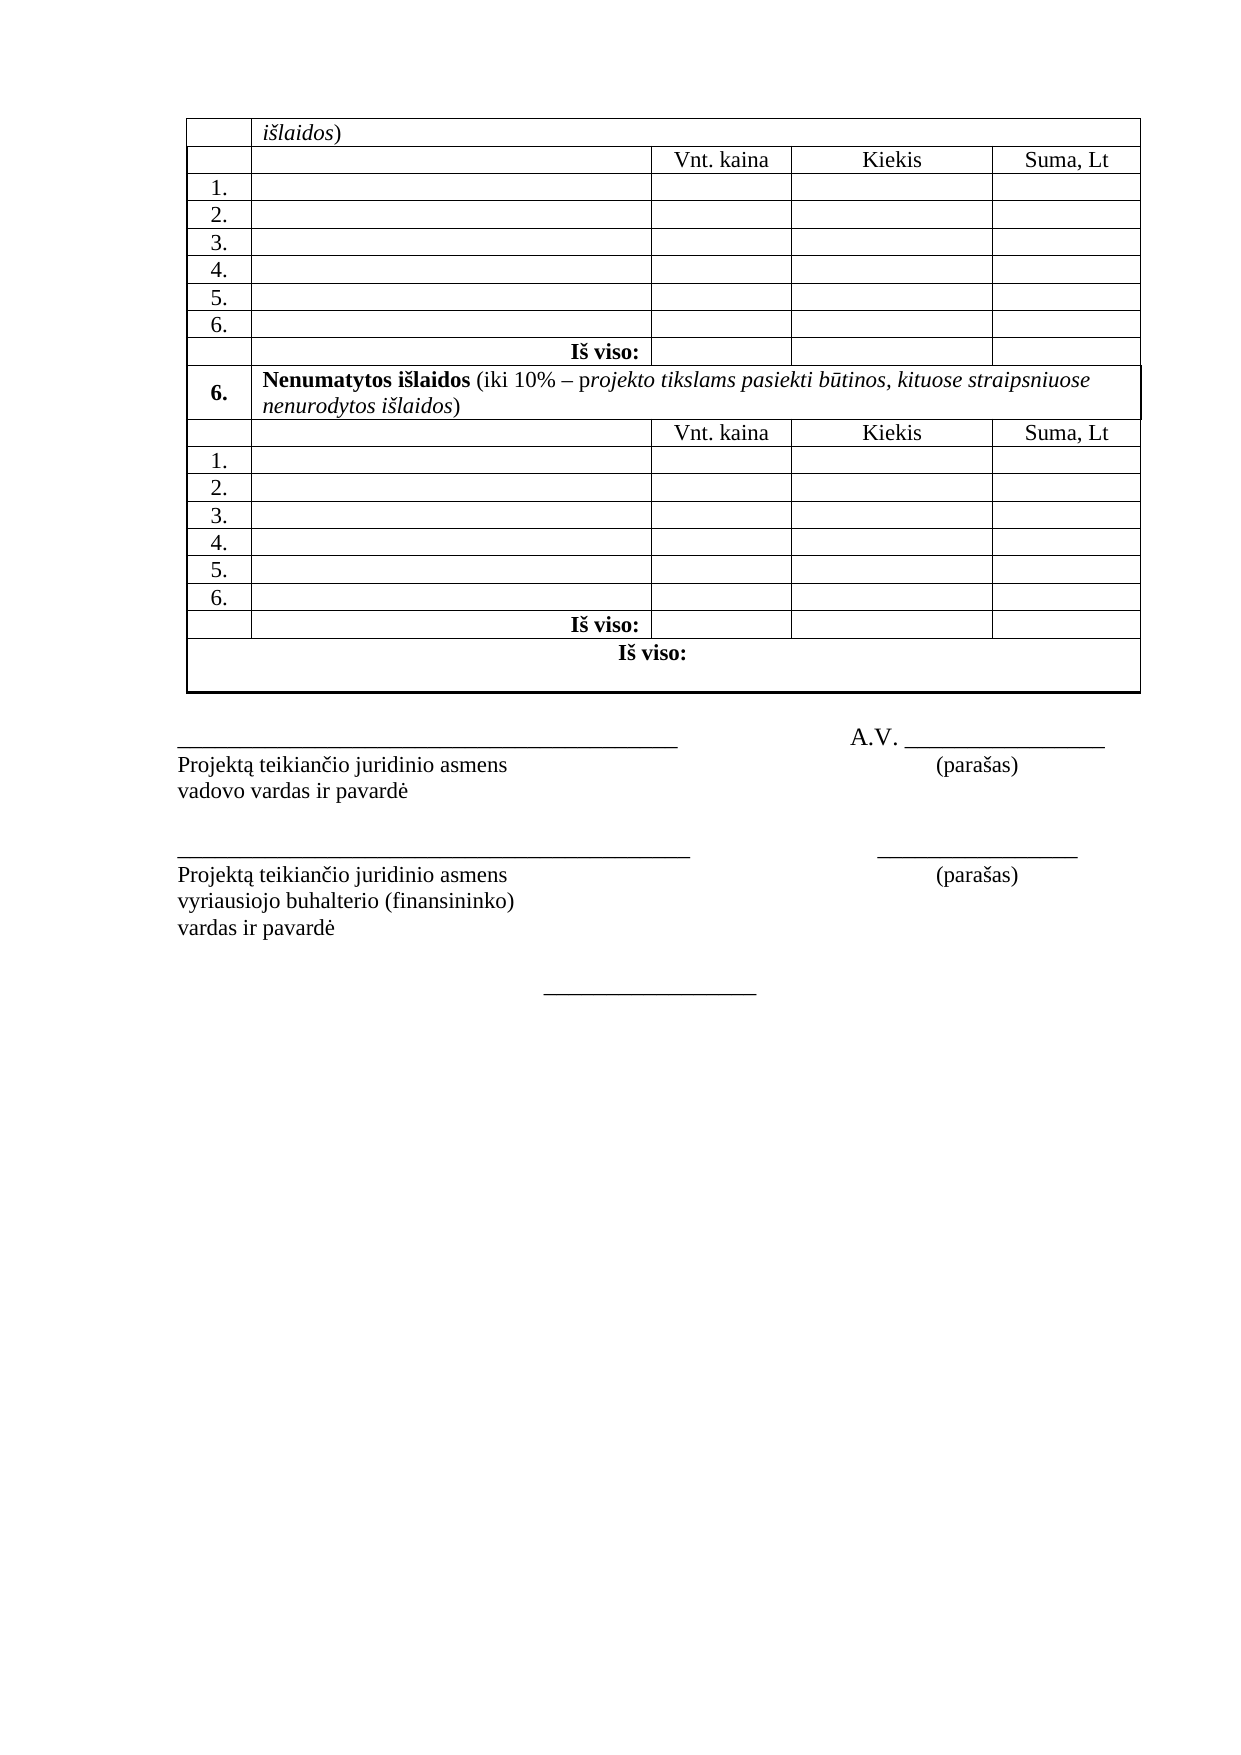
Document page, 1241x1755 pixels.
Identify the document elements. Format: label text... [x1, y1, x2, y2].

table_cell [652, 174, 791, 200]
table_cell Nenumatytos išlaidos (iki 10% – projekto tikslams pasiekti būtinos, kituose straipsniuose nenurodytos išlaidos) [252, 366, 1140, 418]
table_cell [792, 201, 992, 228]
table_cell [792, 447, 992, 473]
table_cell 2. [188, 474, 251, 501]
table_cell 6. [188, 584, 251, 610]
table_cell 4. [188, 256, 251, 282]
text vardas ir pavardė [177, 914, 1122, 940]
text Projektą teikiančio juridinio asmens (parašas) [177, 861, 1122, 887]
table_cell [792, 474, 992, 501]
table_cell 5. [188, 556, 251, 583]
table_cell [993, 556, 1140, 583]
table_cell [993, 284, 1140, 310]
table_cell [993, 584, 1140, 610]
table_cell [652, 584, 791, 610]
table_cell [652, 529, 791, 555]
table_cell [652, 474, 791, 501]
text _________________________________________ ________________ [177, 832, 1122, 861]
table_cell [652, 229, 791, 255]
table_cell [993, 174, 1140, 200]
table_cell [792, 338, 992, 365]
table_cell [993, 447, 1140, 473]
table_cell Iš viso: [252, 611, 651, 638]
table_cell [252, 174, 651, 200]
table_cell [252, 584, 651, 610]
table_cell išlaidos) [252, 119, 1140, 146]
table_cell [652, 256, 791, 282]
table_cell 6. [188, 311, 251, 337]
table_cell [252, 502, 651, 528]
table_cell [993, 611, 1140, 638]
table_cell [993, 338, 1140, 365]
table_cell [252, 447, 651, 473]
text ________________________________________ A.V. ________________ [177, 722, 1122, 751]
table_cell Kiekis [792, 420, 992, 446]
table_cell [792, 611, 992, 638]
table_cell [252, 284, 651, 310]
table_cell [993, 529, 1140, 555]
table_cell [993, 201, 1140, 228]
table_cell 1. [188, 447, 251, 473]
table_cell [792, 556, 992, 583]
table_cell [252, 529, 651, 555]
text Projektą teikiančio juridinio asmens (parašas) [177, 751, 1122, 777]
table_cell [993, 256, 1140, 282]
table_cell [792, 256, 992, 282]
table_cell [652, 556, 791, 583]
table_cell [652, 338, 791, 365]
table_cell [652, 284, 791, 310]
table_cell [792, 284, 992, 310]
table_cell [993, 474, 1140, 501]
table_cell [187, 119, 251, 146]
table_cell [188, 420, 251, 446]
table_cell 3. [188, 229, 251, 255]
text _________________ [177, 969, 1122, 998]
table_cell [252, 201, 651, 228]
table_cell 3. [188, 502, 251, 528]
table_cell [792, 529, 992, 555]
table_cell Iš viso: [188, 639, 1140, 665]
table_cell 5. [188, 284, 251, 310]
table_cell [252, 229, 651, 255]
table_cell Vnt. kaina [652, 420, 791, 446]
table_cell [252, 256, 651, 282]
table_cell [252, 147, 651, 173]
table_cell Suma, Lt [993, 420, 1140, 446]
table_cell 1. [188, 174, 251, 200]
table_cell [188, 611, 251, 638]
table_cell [188, 147, 251, 173]
text vadovo vardas ir pavardė [177, 777, 1122, 804]
table_cell 4. [188, 529, 251, 555]
table_cell 6. [188, 366, 251, 418]
table_cell [792, 311, 992, 337]
table_cell [993, 311, 1140, 337]
table_cell 2. [188, 201, 251, 228]
table_cell [652, 502, 791, 528]
table_cell Kiekis [792, 147, 992, 173]
table_cell [792, 584, 992, 610]
table_cell [652, 447, 791, 473]
table_cell Vnt. kaina [652, 147, 791, 173]
table_cell [188, 338, 251, 365]
table_cell [792, 502, 992, 528]
table_cell [252, 311, 651, 337]
table_cell [792, 174, 992, 200]
table_cell [252, 556, 651, 583]
table_cell [652, 611, 791, 638]
text vyriausiojo buhalterio (finansininko) [177, 887, 1122, 914]
table_cell Iš viso: [252, 338, 651, 365]
table_cell [792, 229, 992, 255]
table_cell [188, 665, 1140, 691]
table_cell [993, 502, 1140, 528]
table_cell [652, 311, 791, 337]
table_cell [993, 229, 1140, 255]
table_cell Suma, Lt [993, 147, 1140, 173]
table_cell [252, 474, 651, 501]
table_cell [652, 201, 791, 228]
table_cell [252, 420, 651, 446]
